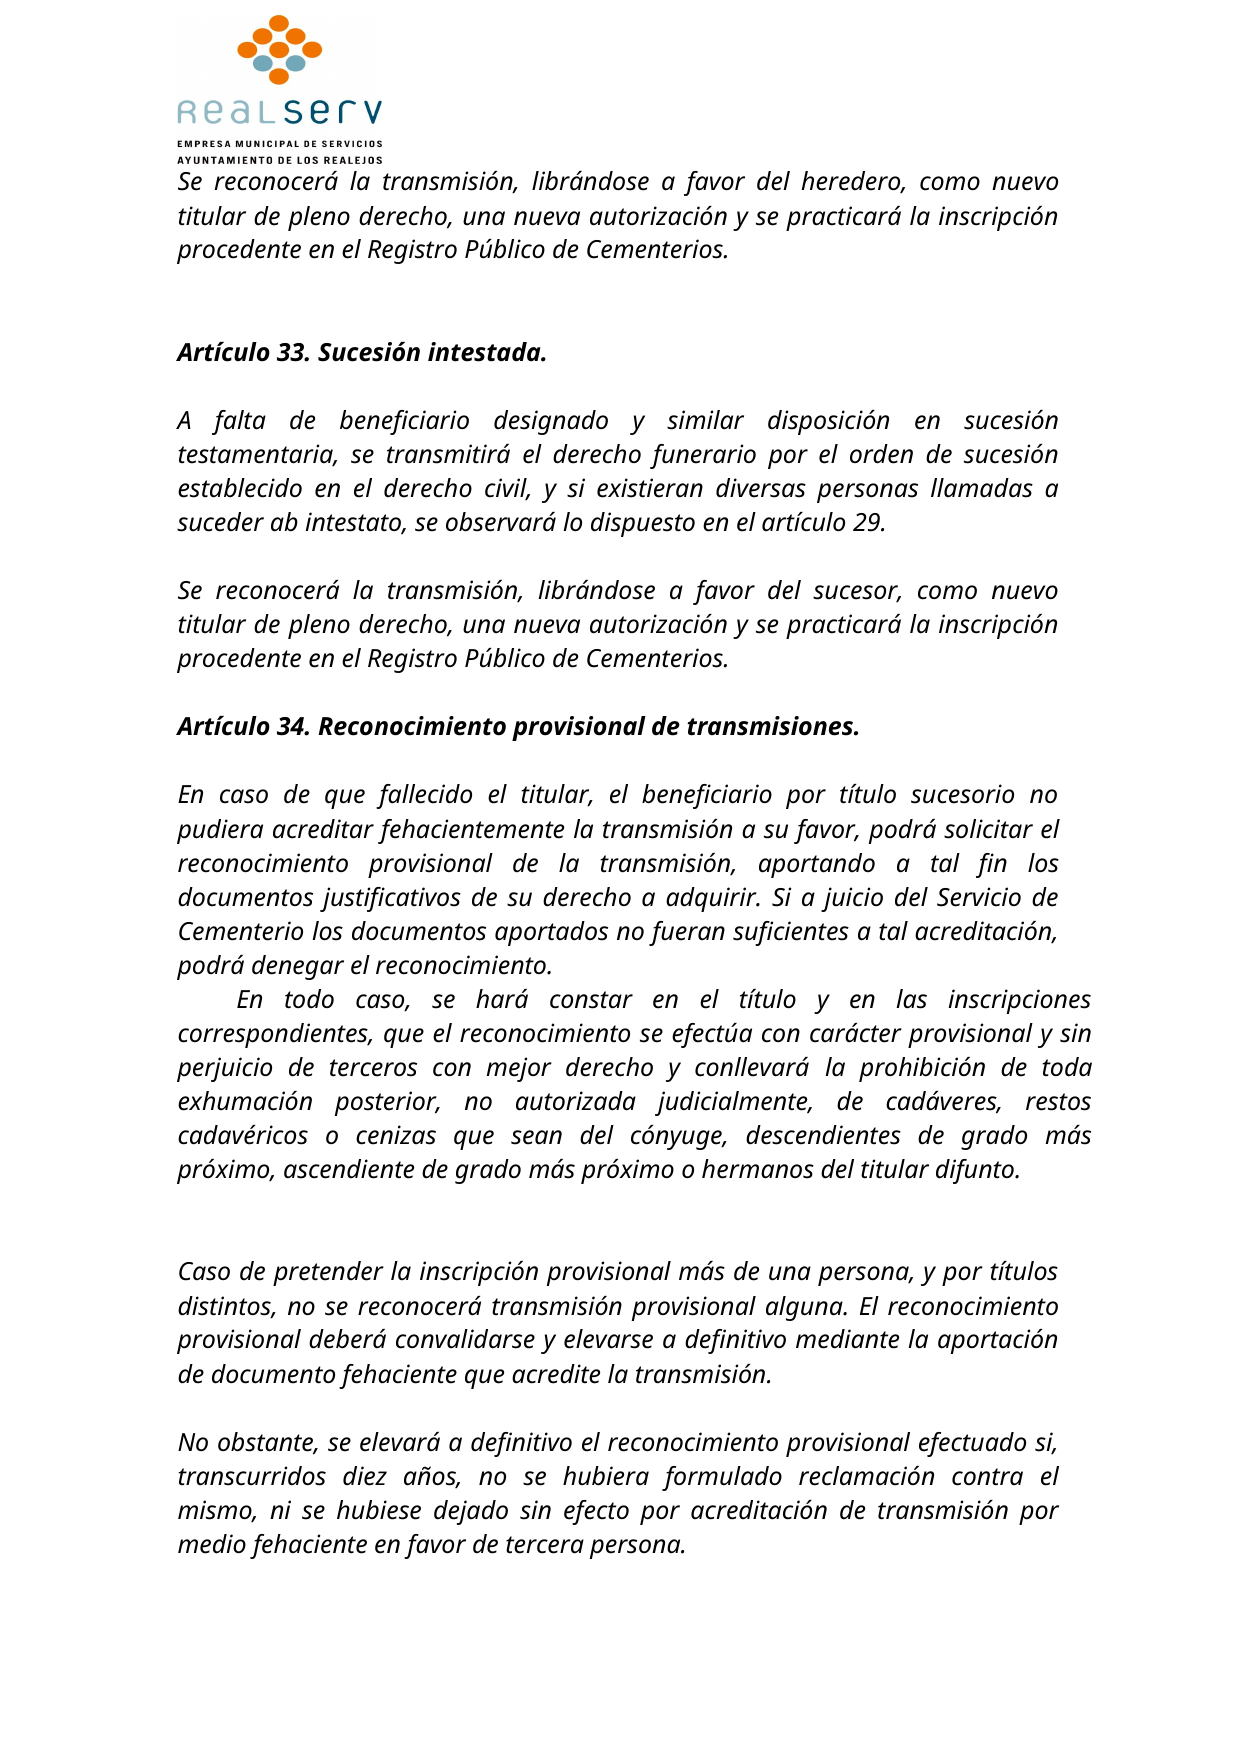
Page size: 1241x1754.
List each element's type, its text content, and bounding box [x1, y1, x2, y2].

text En todo caso, se hará constar en el título y en las inscripciones correspondientes, que el reconocimiento se efectúa con carácter provisional y sin perjuicio de terceros con mejor derecho y conllevará la prohibición de toda exhumación posterior, no autorizada judicialmente, de cadáveres, restos cadavéricos o cenizas que sean del cónyuge, descendientes de grado más próximo, ascendiente de grado más próximo o hermanos del titular difunto. [177, 982, 1096, 1186]
text Se reconocerá la transmisión, librándose a favor del heredero, como nuevo titular de pleno derecho, una nueva autorización y se practicará la inscripción procedente en el Registro Público de Cementerios. [177, 103, 1063, 266]
text En caso de que fallecido el titular, el beneficiario por título sucesorio no pudiera acreditar fehacientemente la transmisión a su favor, podrá solicitar el reconocimiento provisional de la transmisión, aportando a tal fin los documentos justificativos de su derecho a adquirir. Si a juicio del Servicio de Cementerio los documentos aportados no fueran suficientes a tal acreditación, podrá denegar el reconocimiento. [177, 777, 1063, 982]
text Caso de pretender la inscripción provisional más de una persona, y por títulos distintos, no se reconocerá transmisión provisional alguna. El reconocimiento provisional deberá convalidarse y elevarse a definitivo mediante la aportación de documento fehaciente que acredite la transmisión. [177, 1254, 1063, 1390]
text Artículo 34. Reconocimiento provisional de transmisiones. [177, 709, 1063, 743]
text A falta de beneficiario designado y similar disposición en sucesión testamentaria, se transmitirá el derecho funerario por el orden de sucesión establecido en el derecho civil, y si existieran diversas personas llamadas a suceder ab intestato, se observará lo dispuesto en el artículo 29. [177, 402, 1063, 539]
text Artículo 33. Sucesión intestada. [177, 334, 1063, 368]
text No obstante, se elevará a definitivo el reconocimiento provisional efectuado si, transcurridos diez años, no se hubiera formulado reclamación contra el mismo, ni se hubiese dejado sin efecto por acreditación de transmisión por medio fehaciente en favor de tercera persona. [177, 1424, 1063, 1561]
text Se reconocerá la transmisión, librándose a favor del sucesor, como nuevo titular de pleno derecho, una nueva autorización y se practicará la inscripción procedente en el Registro Público de Cementerios. [177, 573, 1063, 675]
